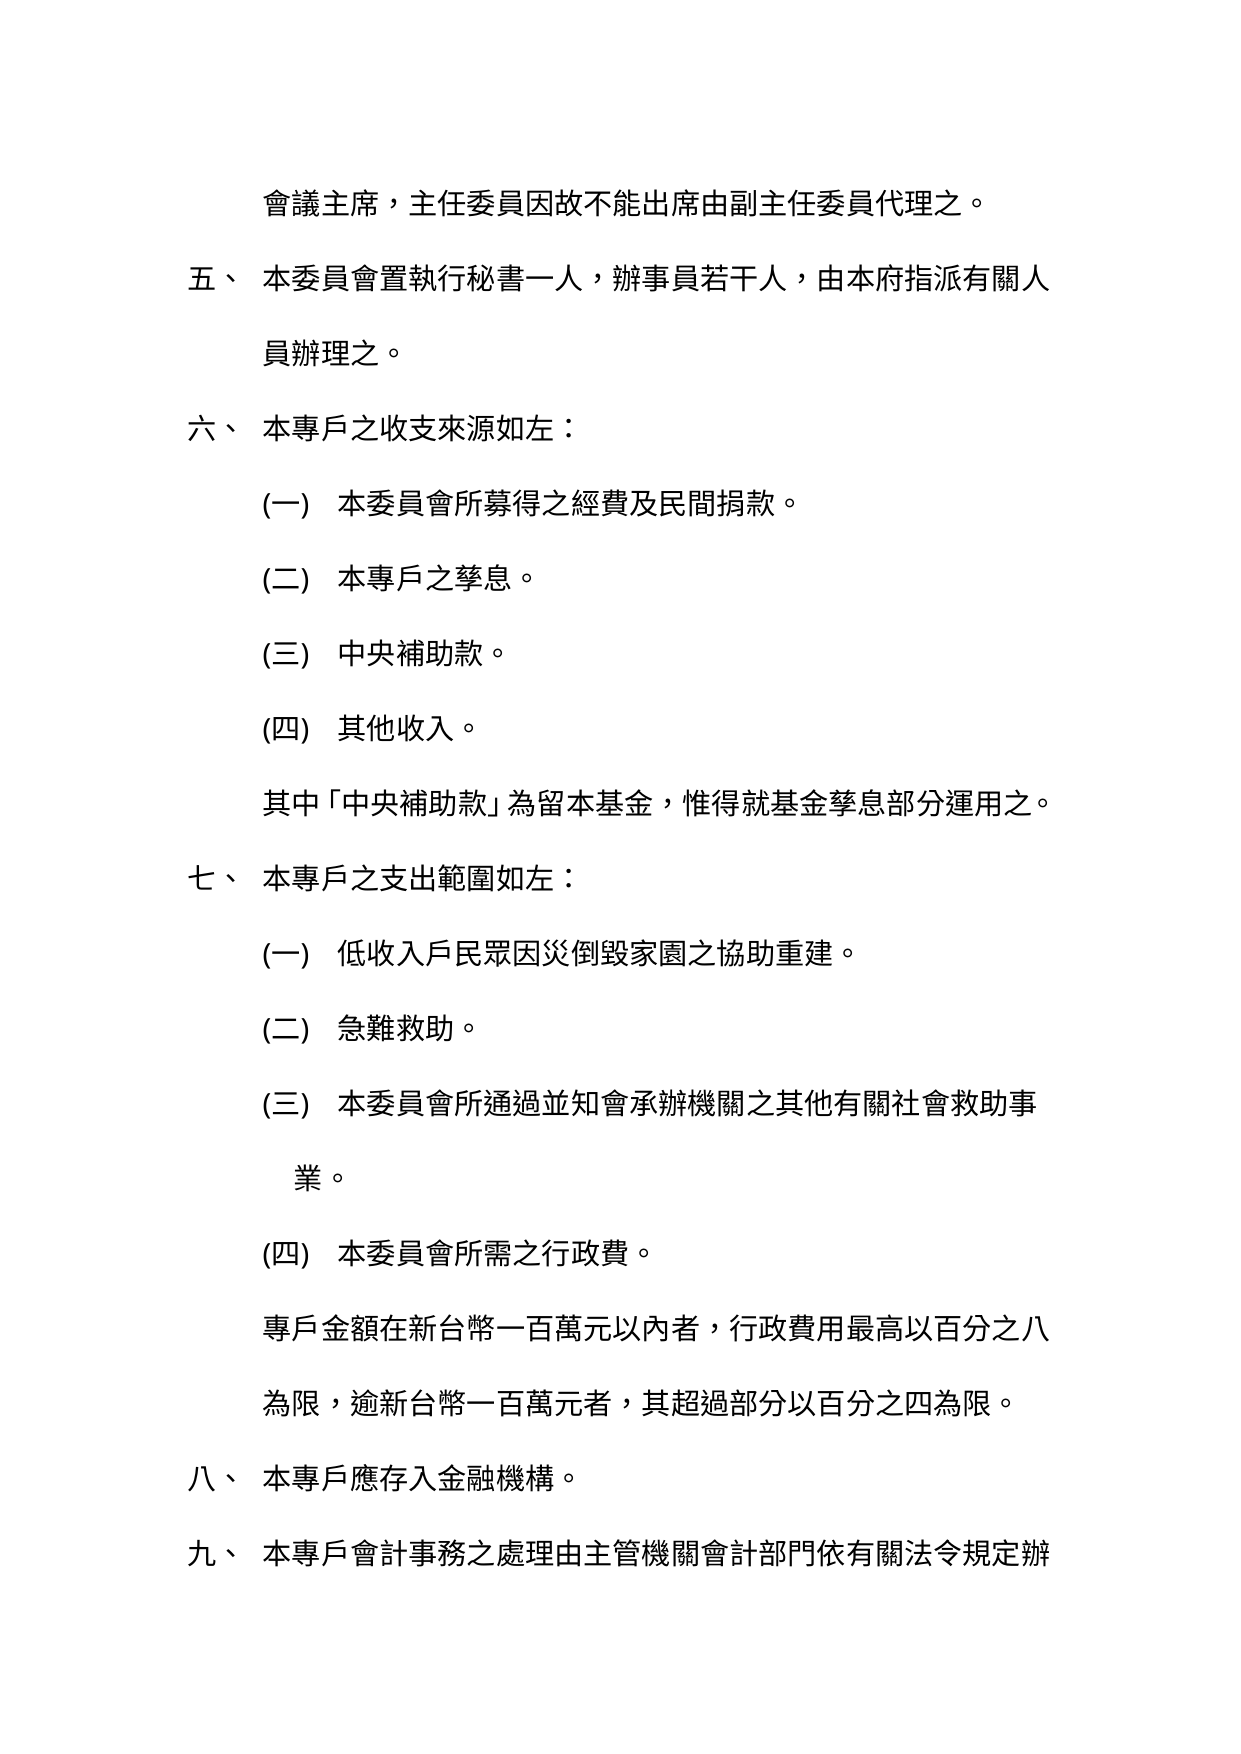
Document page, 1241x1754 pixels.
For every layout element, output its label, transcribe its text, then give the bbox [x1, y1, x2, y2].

list 本專戶應存入金融機構。 [187, 1439, 1053, 1514]
list 本委員會置執行秘書一人，辦事員若干人，由本府指派有關人員辦理之。 [187, 239, 1053, 389]
list 本專戶會計事務之處理由主管機關會計部門依有關法令規定辦理。 [187, 1514, 1053, 1589]
text 專戶金額在新台幣一百萬元以內者，行政費用最高以百分之八為限，逾新台幣一百萬元者，其超過部分以百分之四為限。 [262, 1289, 1053, 1439]
list 急難救助。 [262, 989, 1053, 1064]
list 本專戶之收支來源如左： [187, 389, 1053, 464]
list 本委員會所需之行政費。 [262, 1214, 1053, 1289]
list 本委員會所通過並知會承辦機關之其他有關社會救助事業。 [262, 1064, 1053, 1214]
list 其他收入。 [262, 689, 1053, 764]
list 會議主席，主任委員因故不能出席由副主任委員代理之。 [187, 164, 1053, 239]
list 中央補助款。 [262, 614, 1053, 689]
list 低收入戶民眾因災倒毀家園之協助重建。 [262, 914, 1053, 989]
list 本委員會所募得之經費及民間捐款。 [262, 464, 1053, 539]
text 其中「中央補助款」為留本基金，惟得就基金孳息部分運用之。 [262, 764, 1053, 839]
list 本專戶之孳息。 [262, 539, 1053, 614]
list 本專戶之支出範圍如左： [187, 839, 1053, 914]
